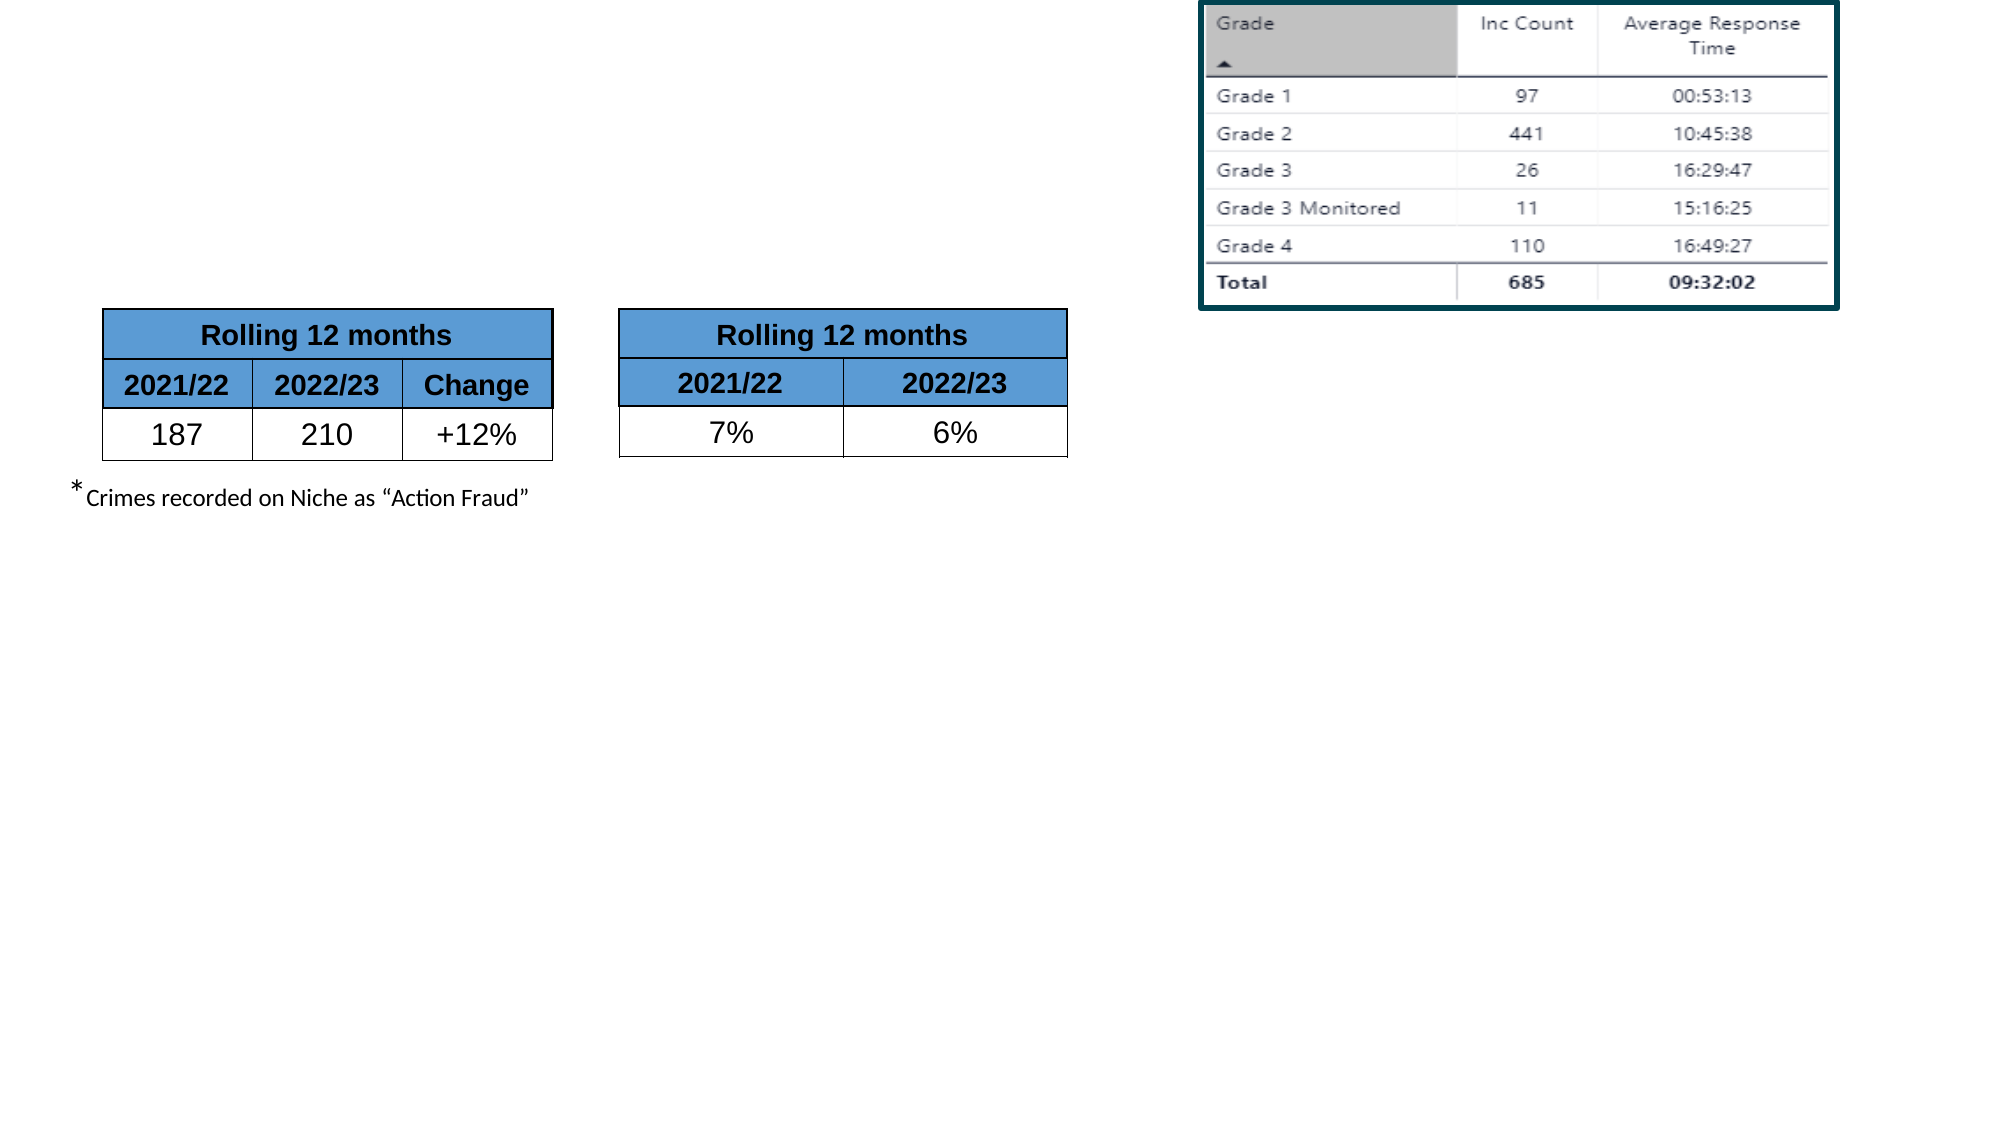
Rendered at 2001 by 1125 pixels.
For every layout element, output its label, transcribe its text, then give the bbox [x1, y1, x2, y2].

table_cell Change [403, 360, 551, 407]
text *Crimes recorded on Niche as “Action Fraud” [67, 470, 1979, 516]
table_header Rolling 12 months [620, 310, 1066, 357]
table_cell +12% [403, 409, 552, 459]
table_cell 2022/23 [844, 359, 1067, 405]
table_cell 2021/22 [620, 359, 843, 405]
table_header Rolling 12 months [104, 310, 551, 358]
table_cell 7% [620, 407, 843, 456]
table_cell 6% [844, 407, 1067, 456]
table_cell 2022/23 [253, 360, 402, 407]
table_cell 187 [103, 409, 252, 459]
table_cell 2021/22 [104, 360, 252, 407]
table_cell 210 [253, 409, 402, 459]
